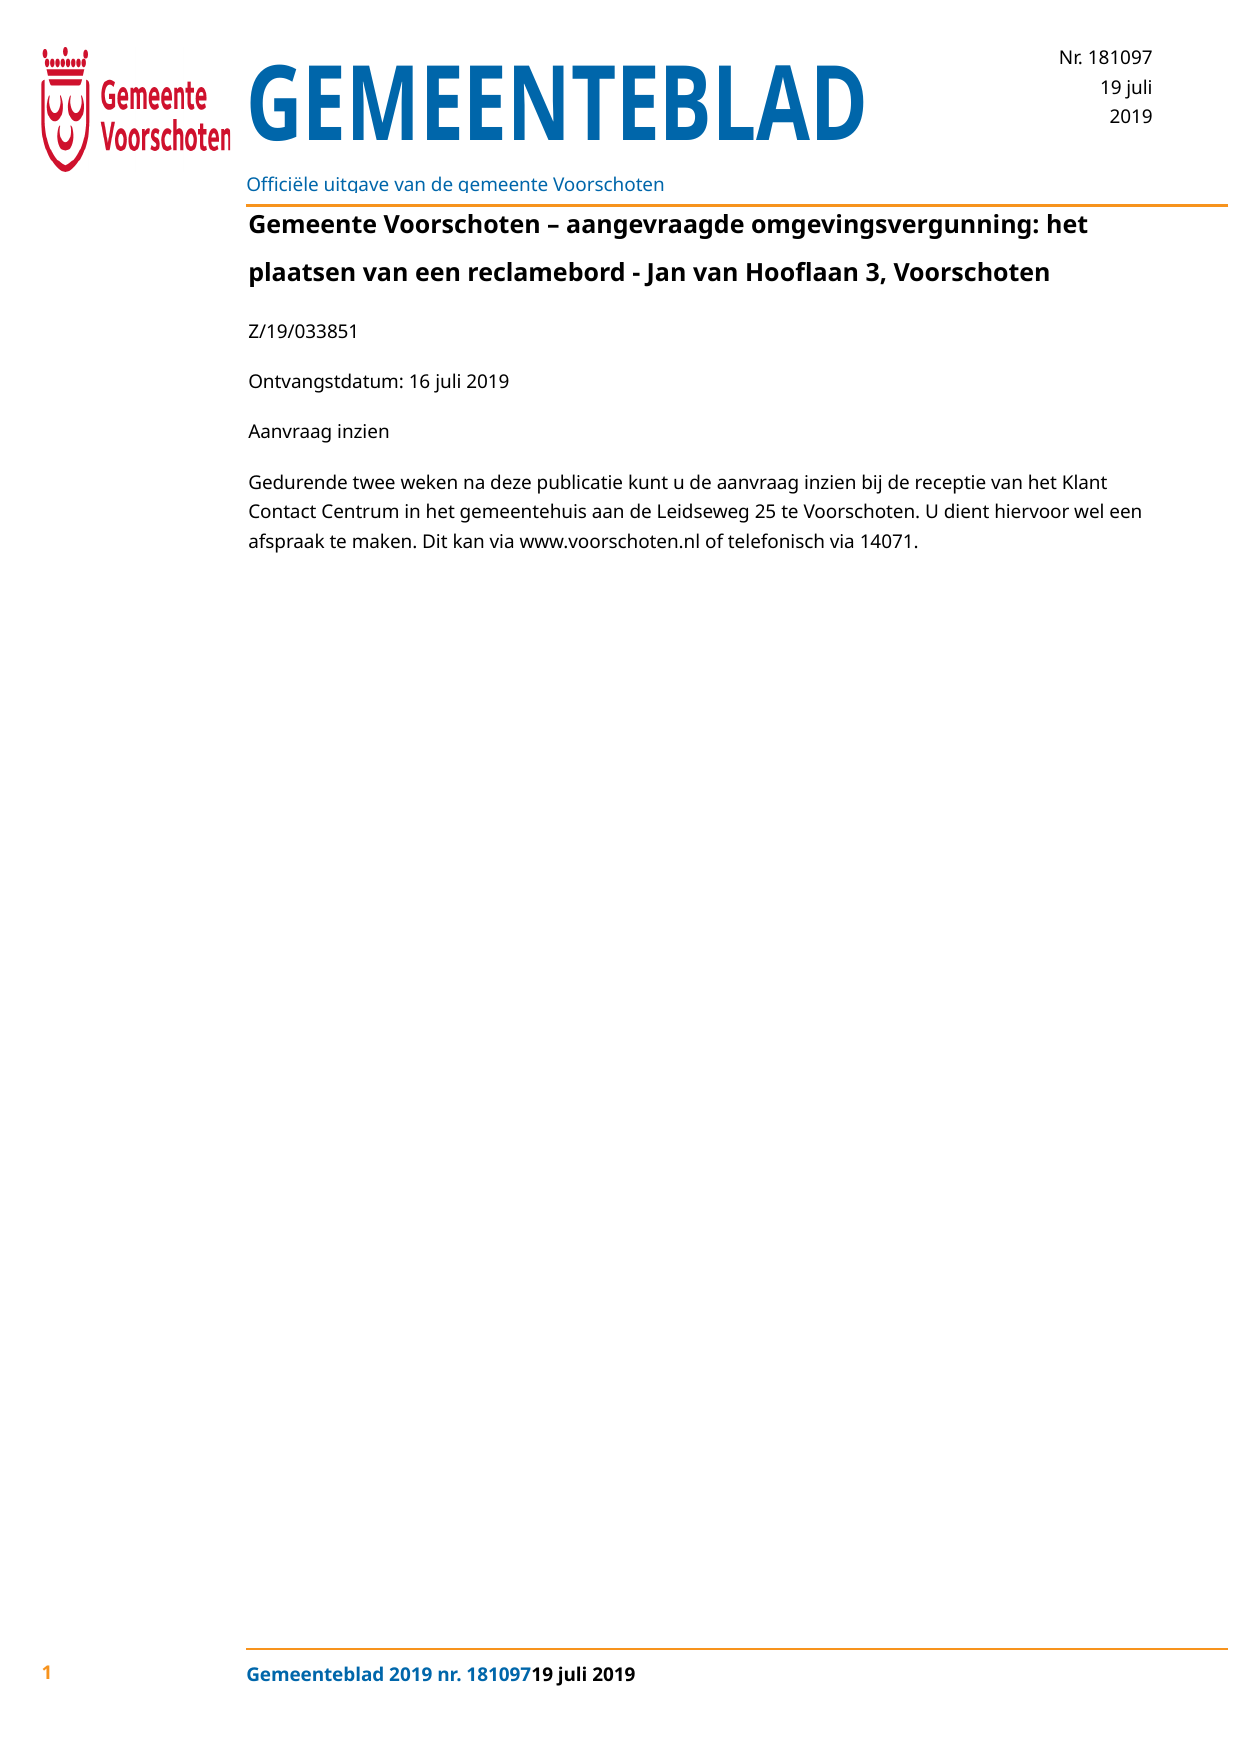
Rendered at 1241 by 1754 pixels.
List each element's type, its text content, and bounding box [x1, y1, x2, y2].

text Ontvangstdatum: 16 juli 2019 [248, 368, 1152, 394]
text Gedurende twee weken na deze publicatie kunt u de aanvraag inzien bij de receptie van het Klant Contact Centrum in het gemeentehuis aan de Leidseweg 25 te Voorschoten. U dient hiervoor wel een afspraak te maken. Dit kan via www.voorschoten.nl of telefonisch via 14071. [248, 469, 1152, 554]
picture [41, 47, 231, 172]
text Z/19/033851 [248, 318, 1152, 344]
text Aanvraag inzien [248, 419, 1152, 444]
text Gemeente Voorschoten – aangevraagde omgevingsvergunning: het plaatsen van een reclamebord - Jan van Hooflaan 3, Voorschoten [248, 207, 1152, 288]
